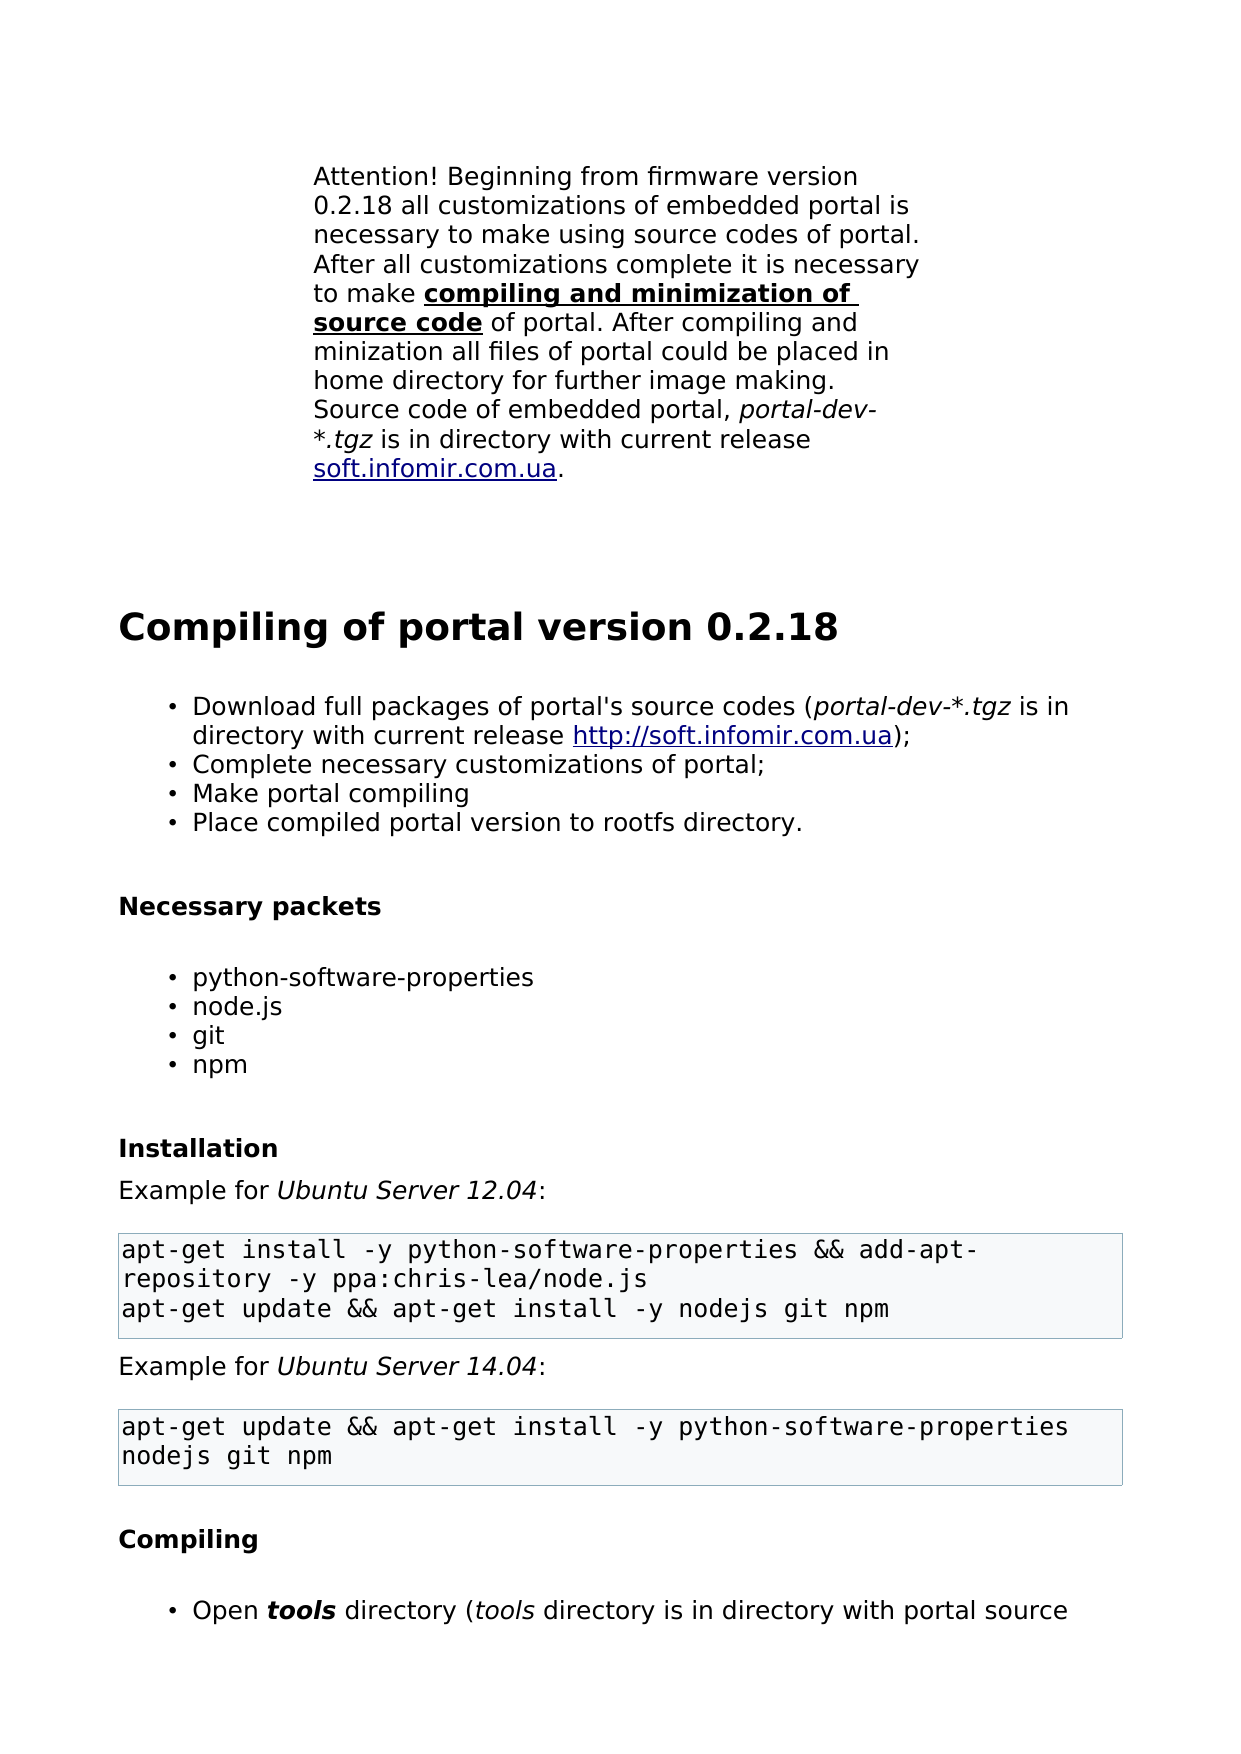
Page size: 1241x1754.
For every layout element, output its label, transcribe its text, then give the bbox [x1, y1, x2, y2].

list Open tools directory (tools directory is in directory with portal source [177, 1596, 1122, 1625]
list Make portal compiling [177, 779, 1122, 808]
list npm [177, 1051, 1122, 1080]
list node.js [177, 992, 1122, 1021]
text Example for Ubuntu Server 14.04: [118, 1352, 1122, 1382]
list git [177, 1021, 1122, 1051]
list Complete necessary customizations of portal; [177, 750, 1122, 779]
list Place compiled portal version to rootfs directory. [177, 808, 1122, 837]
subtitle Compiling [118, 1525, 1122, 1554]
list Download full packages of portal's source codes (portal-dev-*.tgz is in directory with current release http://soft.infomir.com.ua); [177, 692, 1122, 750]
subtitle Installation [118, 1134, 1122, 1163]
subtitle Necessary packets [118, 892, 1122, 921]
text Example for Ubuntu Server 12.04: [118, 1176, 1122, 1205]
table_header apt-get install -y python-software-properties && add-apt-repository -y ppa:chris-lea/node.js apt-get update && apt-get install -y nodejs git npm [119, 1234, 1122, 1338]
table_header Attention! Beginning from firmware version 0.2.18 all customizations of embedded portal is necessary to make using source codes of portal. After all customizations complete it is necessary to make compiling and minimization of source code of portal. After compiling and minization all files of portal could be placed in home directory for further image making. Source code of embedded portal, portal-dev-*.tgz is in directory with current release soft.infomir.com.ua. [278, 127, 963, 519]
table_header apt-get update && apt-get install -y python-software-properties nodejs git npm [119, 1410, 1122, 1485]
list python-software-properties [177, 963, 1122, 992]
subtitle Compiling of portal version 0.2.18 [118, 606, 1122, 650]
